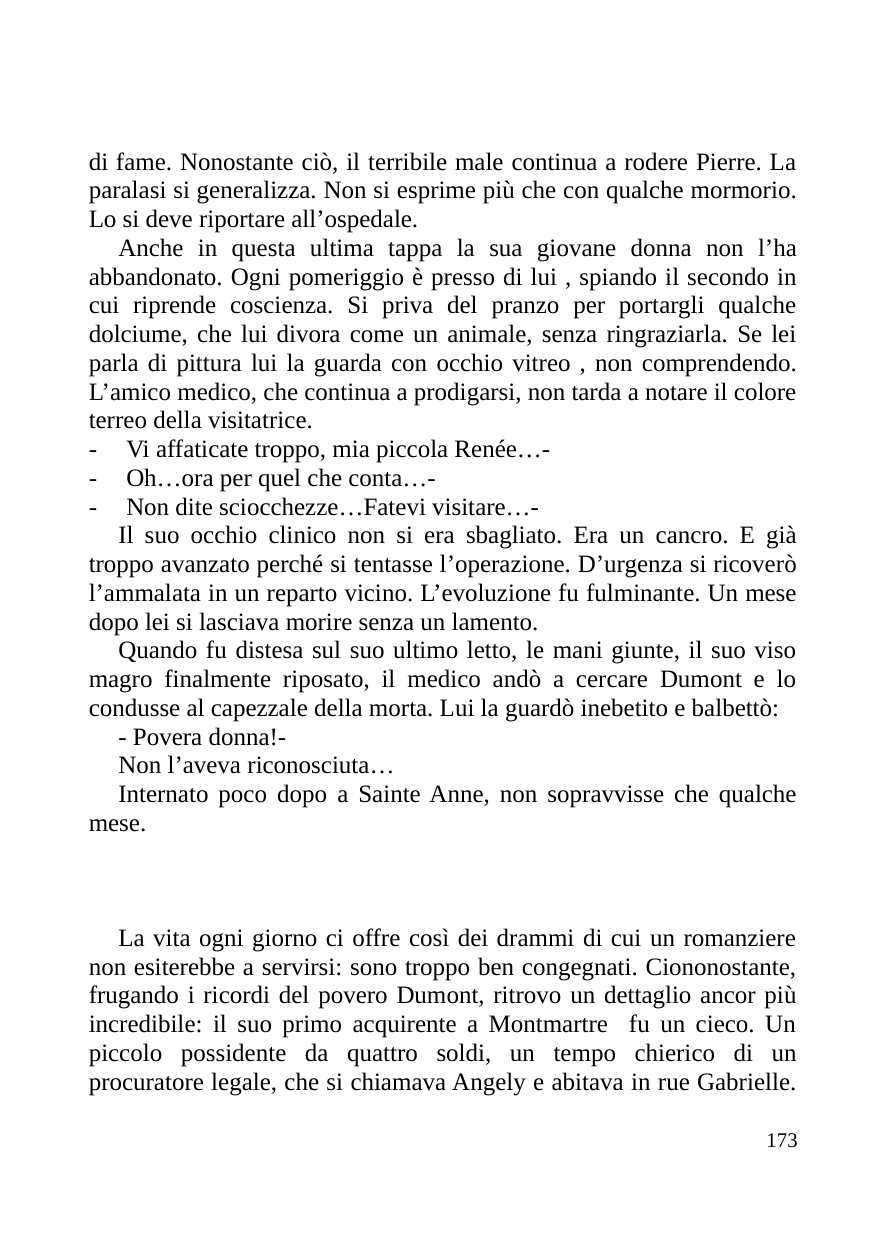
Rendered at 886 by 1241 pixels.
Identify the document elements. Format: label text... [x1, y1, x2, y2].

text Il suo occhio clinico non si era sbagliato. Era un cancro. E già troppo avanzato perché si tentasse l’operazione. D’urgenza si ricoverò l’ammalata in un reparto vicino. L’evoluzione fu fulminante. Un mese dopo lei si lasciava morire senza un lamento. [88, 521, 797, 636]
text Quando fu distesa sul suo ultimo letto, le mani giunte, il suo viso magro finalmente riposato, il medico andò a cercare Dumont e lo condusse al capezzale della morta. Lui la guardò inebetito e balbettò: [88, 636, 797, 722]
text Internato poco dopo a Sainte Anne, non sopravvisse che qualche mese. [88, 779, 797, 837]
list Vi affaticate troppo, mia piccola Renée…- [88, 434, 797, 463]
list Oh…ora per quel che conta…- [88, 463, 797, 492]
text Anche in questa ultima tappa la sua giovane donna non l’ha abbandonato. Ogni pomeriggio è presso di lui , spiando il secondo in cui riprende coscienza. Si priva del pranzo per portargli qualche dolciume, che lui divora come un animale, senza ringraziarla. Se lei parla di pittura lui la guarda con occhio vitreo , non comprendendo. L’amico medico, che continua a prodigarsi, non tarda a notare il colore terreo della visitatrice. [88, 233, 797, 434]
text La vita ogni giorno ci offre così dei drammi di cui un romanziere non esiterebbe a servirsi: sono troppo ben congegnati. Ciononostante, frugando i ricordi del povero Dumont, ritrovo un dettaglio ancor più incredibile: il suo primo acquirente a Montmartre fu un cieco. Un piccolo possidente da quattro soldi, un tempo chierico di un procuratore legale, che si chiamava Angely e abitava in rue Gabrielle. [88, 923, 797, 1096]
text - Povera donna!- [88, 722, 797, 751]
text di fame. Nonostante ciò, il terribile male continua a rodere Pierre. La paralasi si generalizza. Non si esprime più che con qualche mormorio. Lo si deve riportare all’ospedale. [88, 147, 797, 233]
list Non dite sciocchezze…Fatevi visitare…- [88, 492, 797, 521]
text Non l’aveva riconosciuta… [88, 751, 797, 779]
